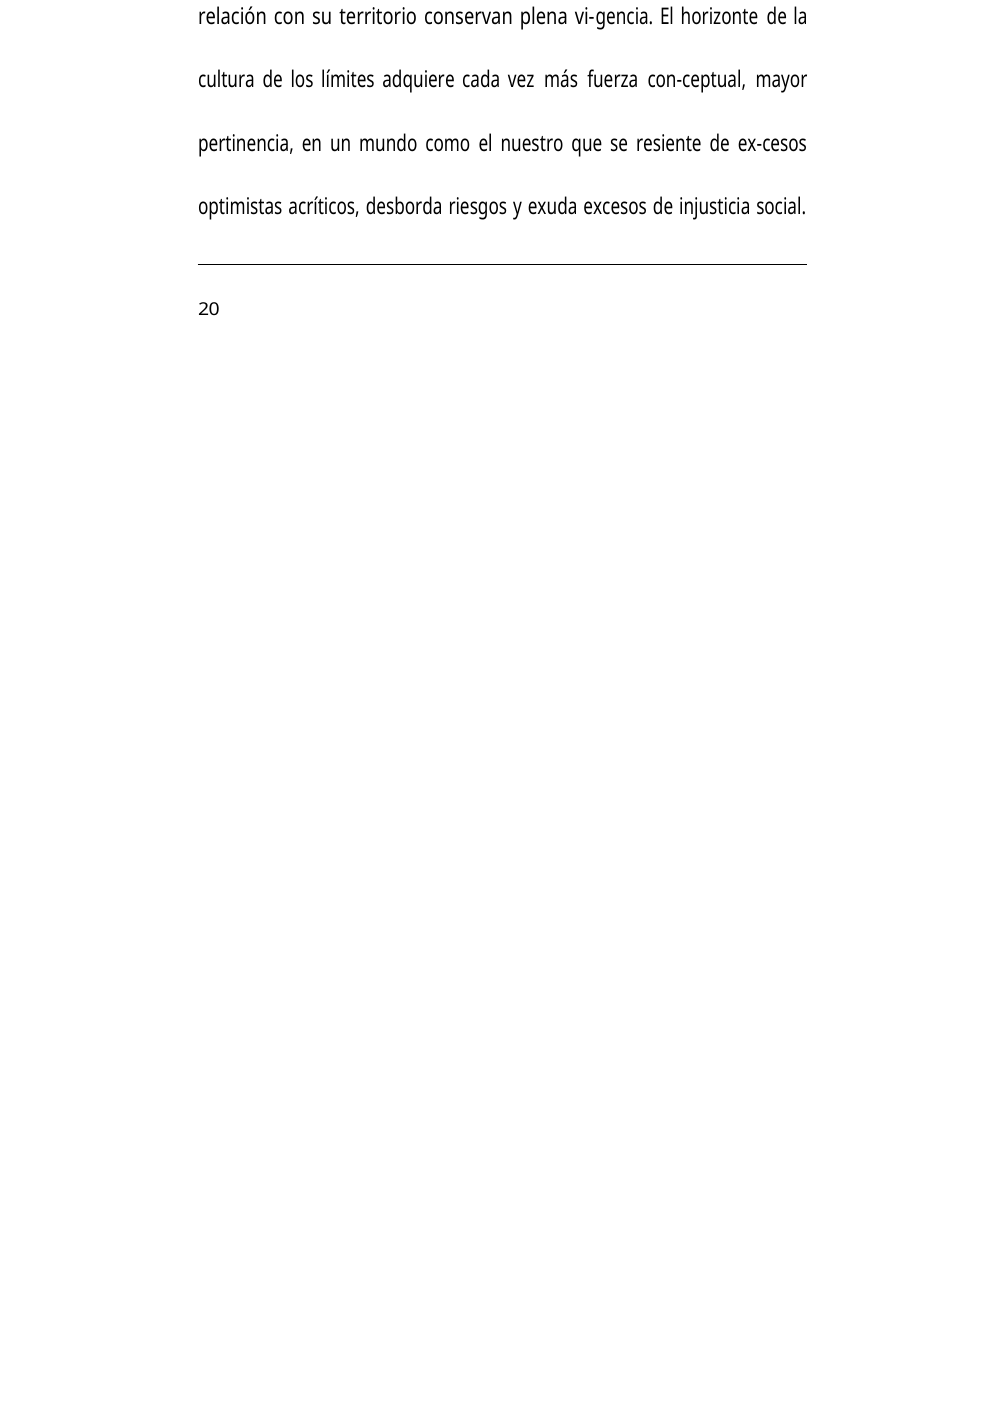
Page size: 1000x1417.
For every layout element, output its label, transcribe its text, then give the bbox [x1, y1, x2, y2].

text relación con su territorio conservan plena vi-gencia. El horizonte de la cultura de los límites adquiere cada vez más fuerza con-ceptual, mayor pertinencia, en un mundo como el nuestro que se resiente de ex-cesos optimistas acríticos, desborda riesgos y exuda excesos de injusticia social. [198, 0, 807, 222]
text 20 [198, 296, 852, 321]
